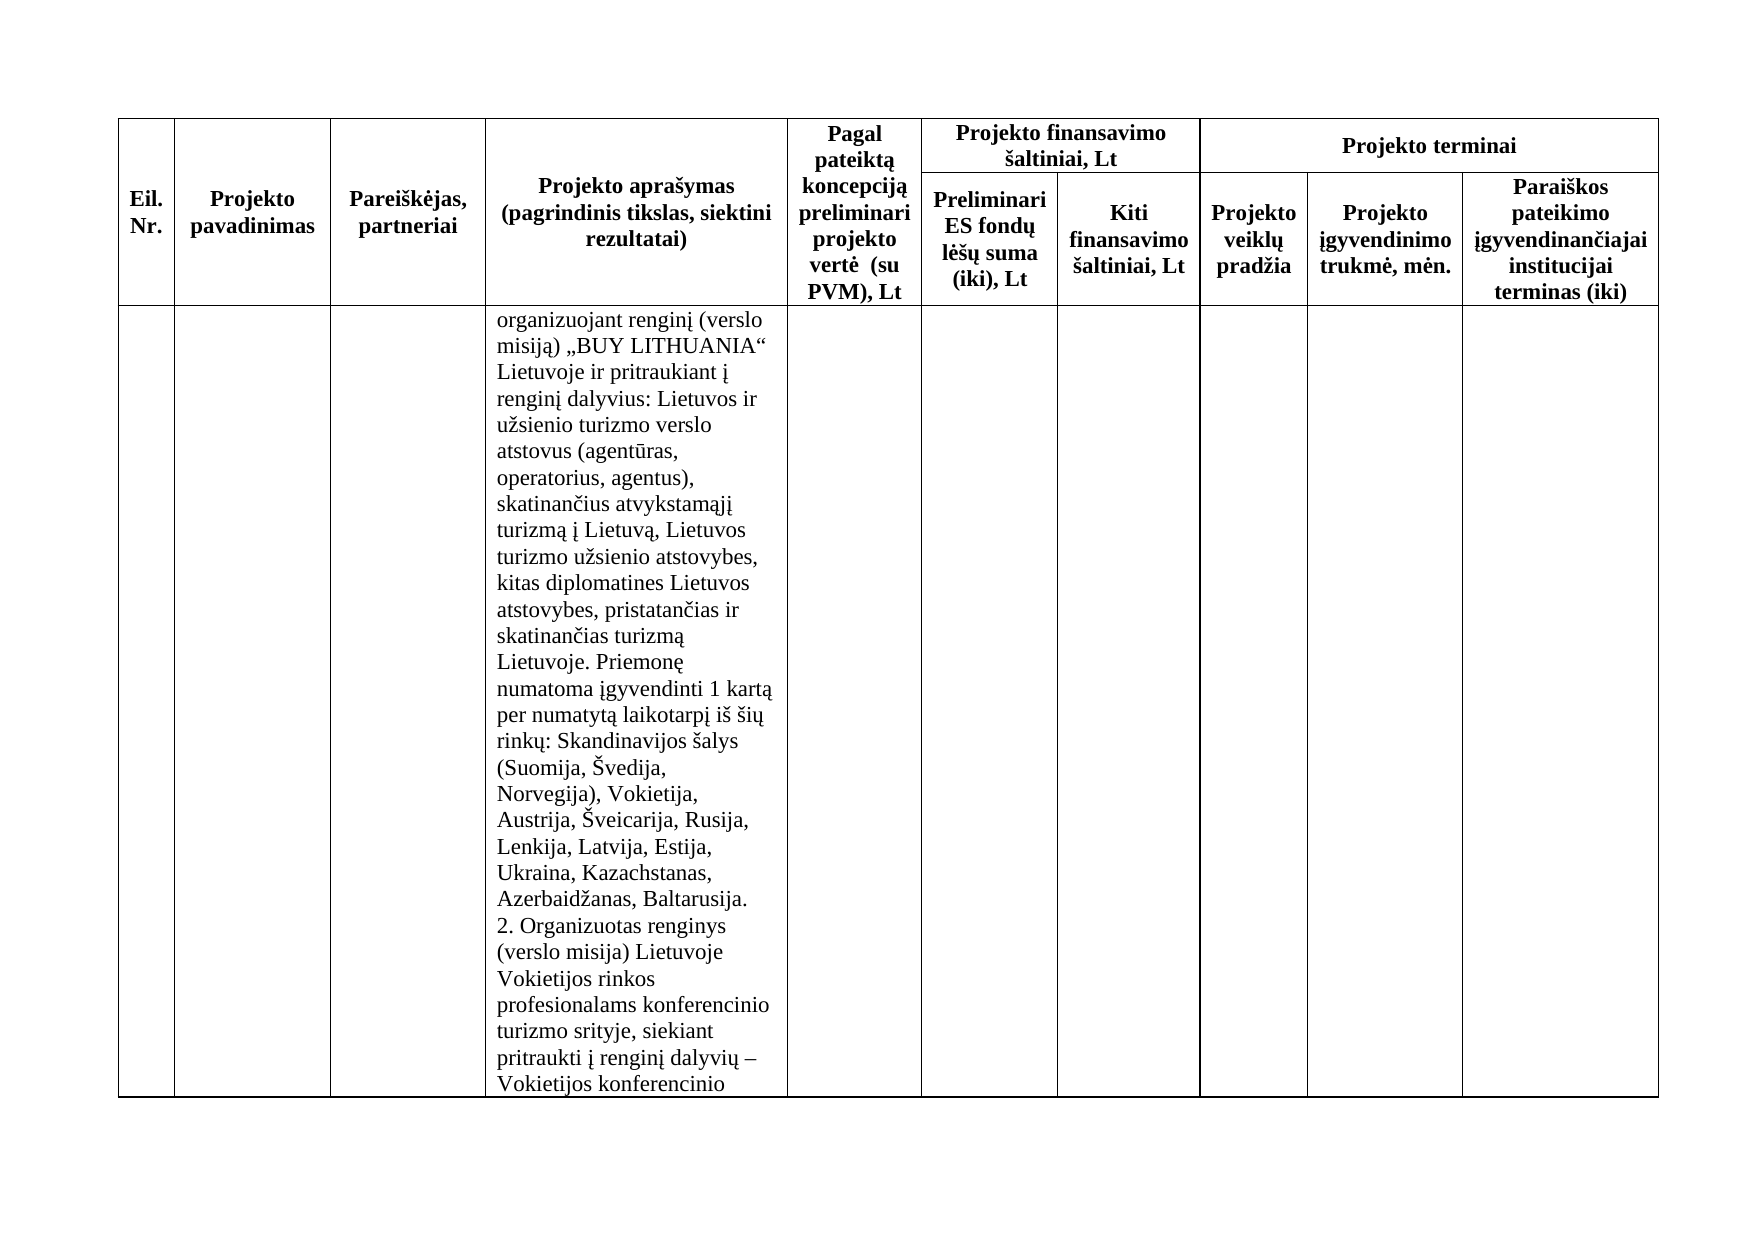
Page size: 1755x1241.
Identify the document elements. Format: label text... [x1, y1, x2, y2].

table_cell Projekto veiklų pradžia [1201, 173, 1307, 305]
table_cell [1308, 306, 1462, 1096]
table_cell [1201, 306, 1307, 1096]
table_header Pareiškėjas, partneriai [331, 119, 485, 305]
table_cell [119, 306, 174, 1096]
table_cell Preliminari ES fondų lėšų suma (iki), Lt [922, 173, 1057, 305]
table_header Projekto aprašymas (pagrindinis tikslas, siektini rezultatai) [486, 119, 787, 305]
table_header Projekto finansavimo šaltiniai, Lt [922, 119, 1199, 172]
table_cell [1463, 306, 1658, 1096]
table_cell [1058, 306, 1199, 1096]
table_cell [175, 306, 330, 1096]
table_header Projekto pavadinimas [175, 119, 330, 305]
table_header Eil. Nr. [119, 119, 174, 305]
table_cell Kiti finansavimo šaltiniai, Lt [1058, 173, 1199, 305]
table_cell organizuojant renginį (verslo misiją) „BUY LITHUANIA“ Lietuvoje ir pritraukiant į renginį dalyvius: Lietuvos ir užsienio turizmo verslo atstovus (agentūras, operatorius, agentus), skatinančius atvykstamąjį turizmą į Lietuvą, Lietuvos turizmo užsienio atstovybes, kitas diplomatines Lietuvos atstovybes, pristatančias ir skatinančias turizmą Lietuvoje. Priemonę numatoma įgyvendinti 1 kartą per numatytą laikotarpį iš šių rinkų: Skandinavijos šalys (Suomija, Švedija, Norvegija), Vokietija, Austrija, Šveicarija, Rusija, Lenkija, Latvija, Estija, Ukraina, Kazachstanas, Azerbaidžanas, Baltarusija. 2. Organizuotas renginys (verslo misija) Lietuvoje Vokietijos rinkos profesionalams konferencinio turizmo srityje, siekiant pritraukti į renginį dalyvių – Vokietijos konferencinio [486, 306, 787, 1096]
table_header Projekto terminai [1201, 119, 1658, 172]
table_cell [788, 306, 921, 1096]
table_cell [922, 306, 1057, 1096]
table_header Pagal pateiktą koncepciją preliminari projekto vertė (su PVM), Lt [788, 119, 921, 305]
table_cell Projekto įgyvendinimo trukmė, mėn. [1308, 173, 1462, 305]
table_cell Paraiškos pateikimo įgyvendinančiajai institucijai terminas (iki) [1463, 173, 1658, 305]
table_cell [331, 306, 485, 1096]
